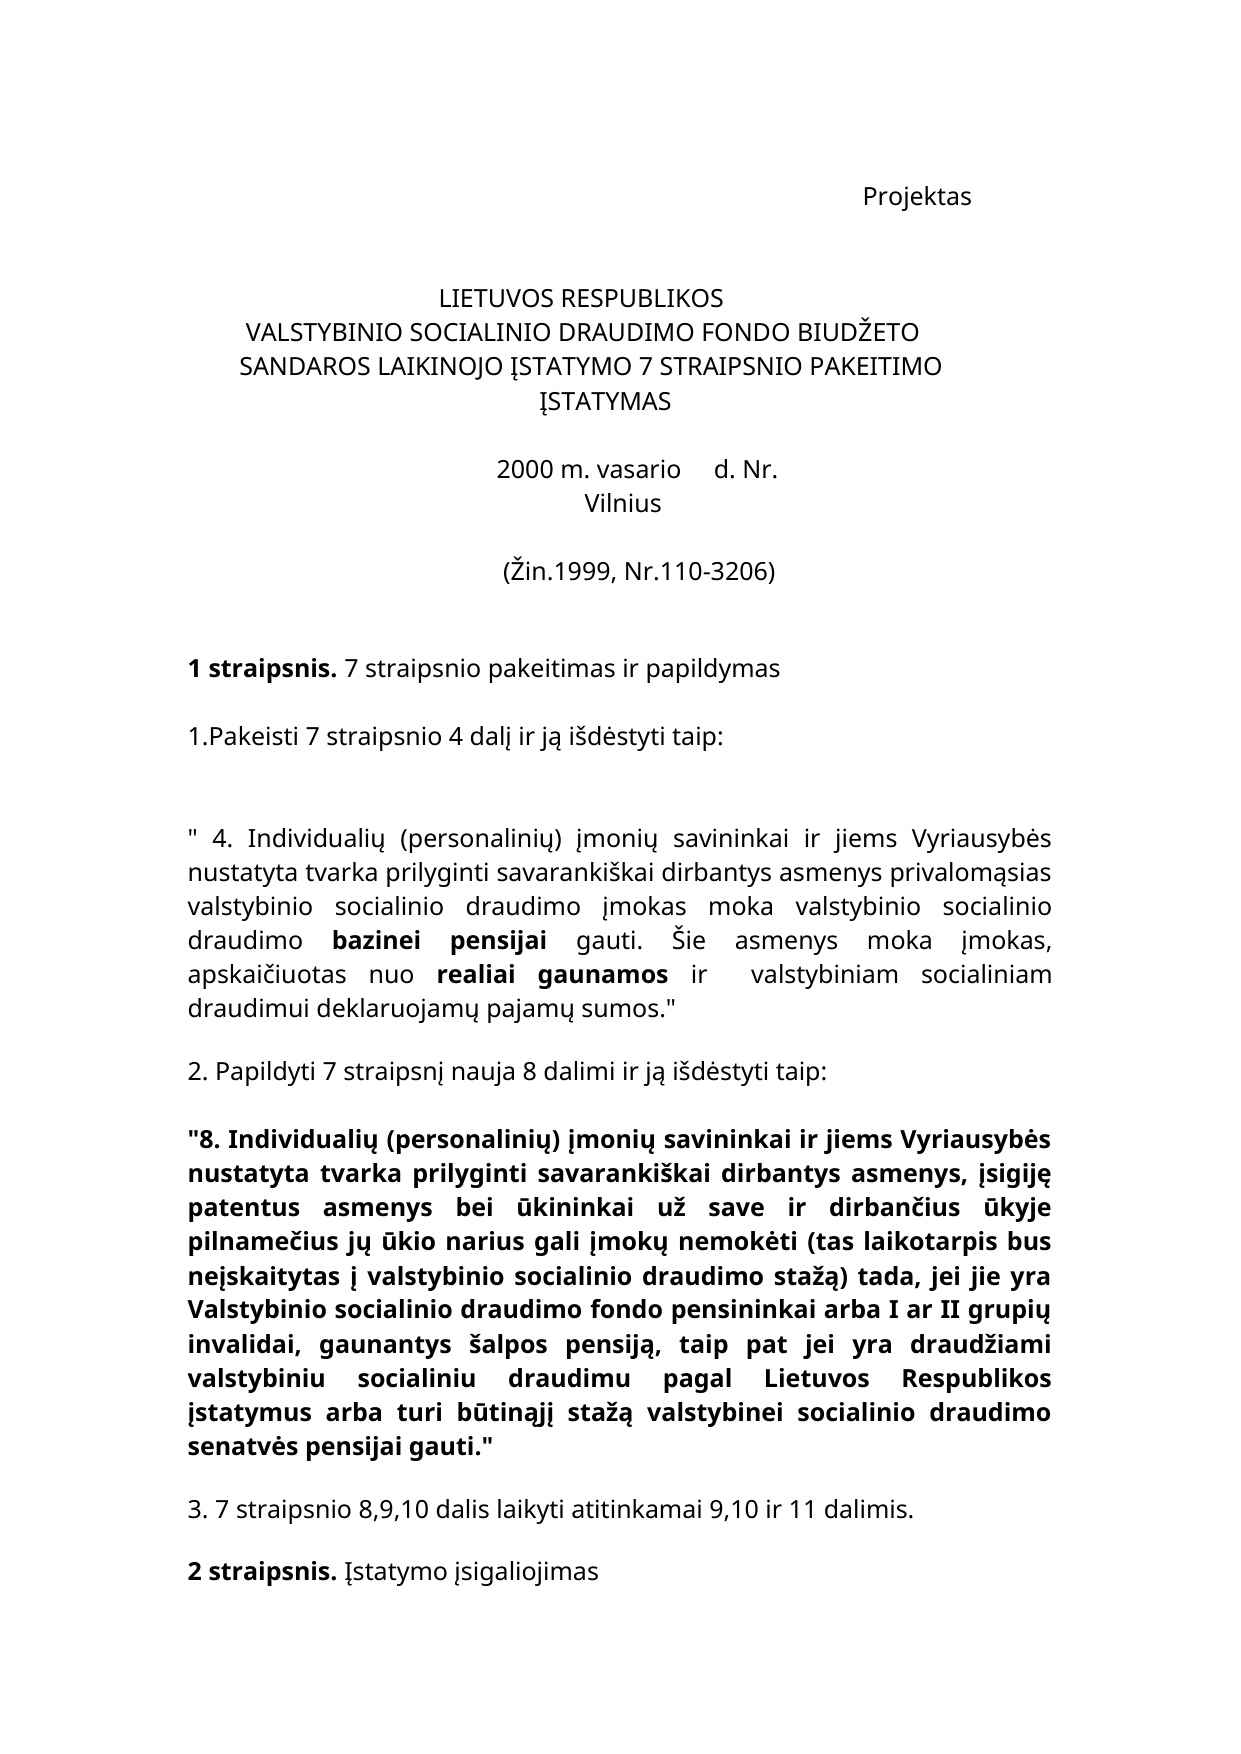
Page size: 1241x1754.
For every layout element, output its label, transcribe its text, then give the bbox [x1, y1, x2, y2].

text VALSTYBINIO SOCIALINIO DRAUDIMO FONDO BIUDŽETO [187, 315, 1053, 349]
text 1.Pakeisti 7 straipsnio 4 dalį ir ją išdėstyti taip: [187, 718, 1053, 752]
text 2000 m. vasario d. Nr. [187, 451, 1053, 485]
text 2. Papildyti 7 straipsnį nauja 8 dalimi ir ją išdėstyti taip: [187, 1054, 1053, 1088]
text " 4. Individualių (personalinių) įmonių savininkai ir jiems Vyriausybės nustatyta tvarka prilyginti savarankiškai dirbantys asmenys privalomąsias valstybinio socialinio draudimo įmokas moka valstybinio socialinio draudimo bazinei pensijai gauti. Šie asmenys moka įmokas, apskaičiuotas nuo realiai gaunamos ir valstybiniam socialiniam draudimui deklaruojamų pajamų sumos." [187, 821, 1053, 1025]
text Projektas [787, 179, 1053, 213]
text ĮSTATYMAS [412, 383, 1053, 417]
text 1 straipsnis. 7 straipsnio pakeitimas ir papildymas [187, 650, 1053, 684]
text SANDAROS LAIKINOJO ĮSTATYMO 7 STRAIPSNIO PAKEITIMO [187, 349, 1053, 383]
text Vilnius [487, 485, 1053, 519]
text "8. Individualių (personalinių) įmonių savininkai ir jiems Vyriausybės nustatyta tvarka prilyginti savarankiškai dirbantys asmenys, įsigiję patentus asmenys bei ūkininkai už save ir dirbančius ūkyje pilnamečius jų ūkio narius gali įmokų nemokėti (tas laikotarpis bus neįskaitytas į valstybinio socialinio draudimo stažą) tada, jei jie yra Valstybinio socialinio draudimo fondo pensininkai arba I ar II grupių invalidai, gaunantys šalpos pensiją, taip pat jei yra draudžiami valstybiniu socialiniu draudimu pagal Lietuvos Respublikos įstatymus arba turi būtinąjį stažą valstybinei socialinio draudimo senatvės pensijai gauti." [187, 1122, 1053, 1462]
text (Žin.1999, Nr.110-3206) [412, 553, 1053, 587]
text 2 straipsnis. Įstatymo įsigaliojimas [187, 1554, 1053, 1588]
text 3. 7 straipsnio 8,9,10 dalis laikyti atitinkamai 9,10 ir 11 dalimis. [187, 1491, 1053, 1525]
text LIETUVOS RESPUBLIKOS [187, 281, 1053, 315]
